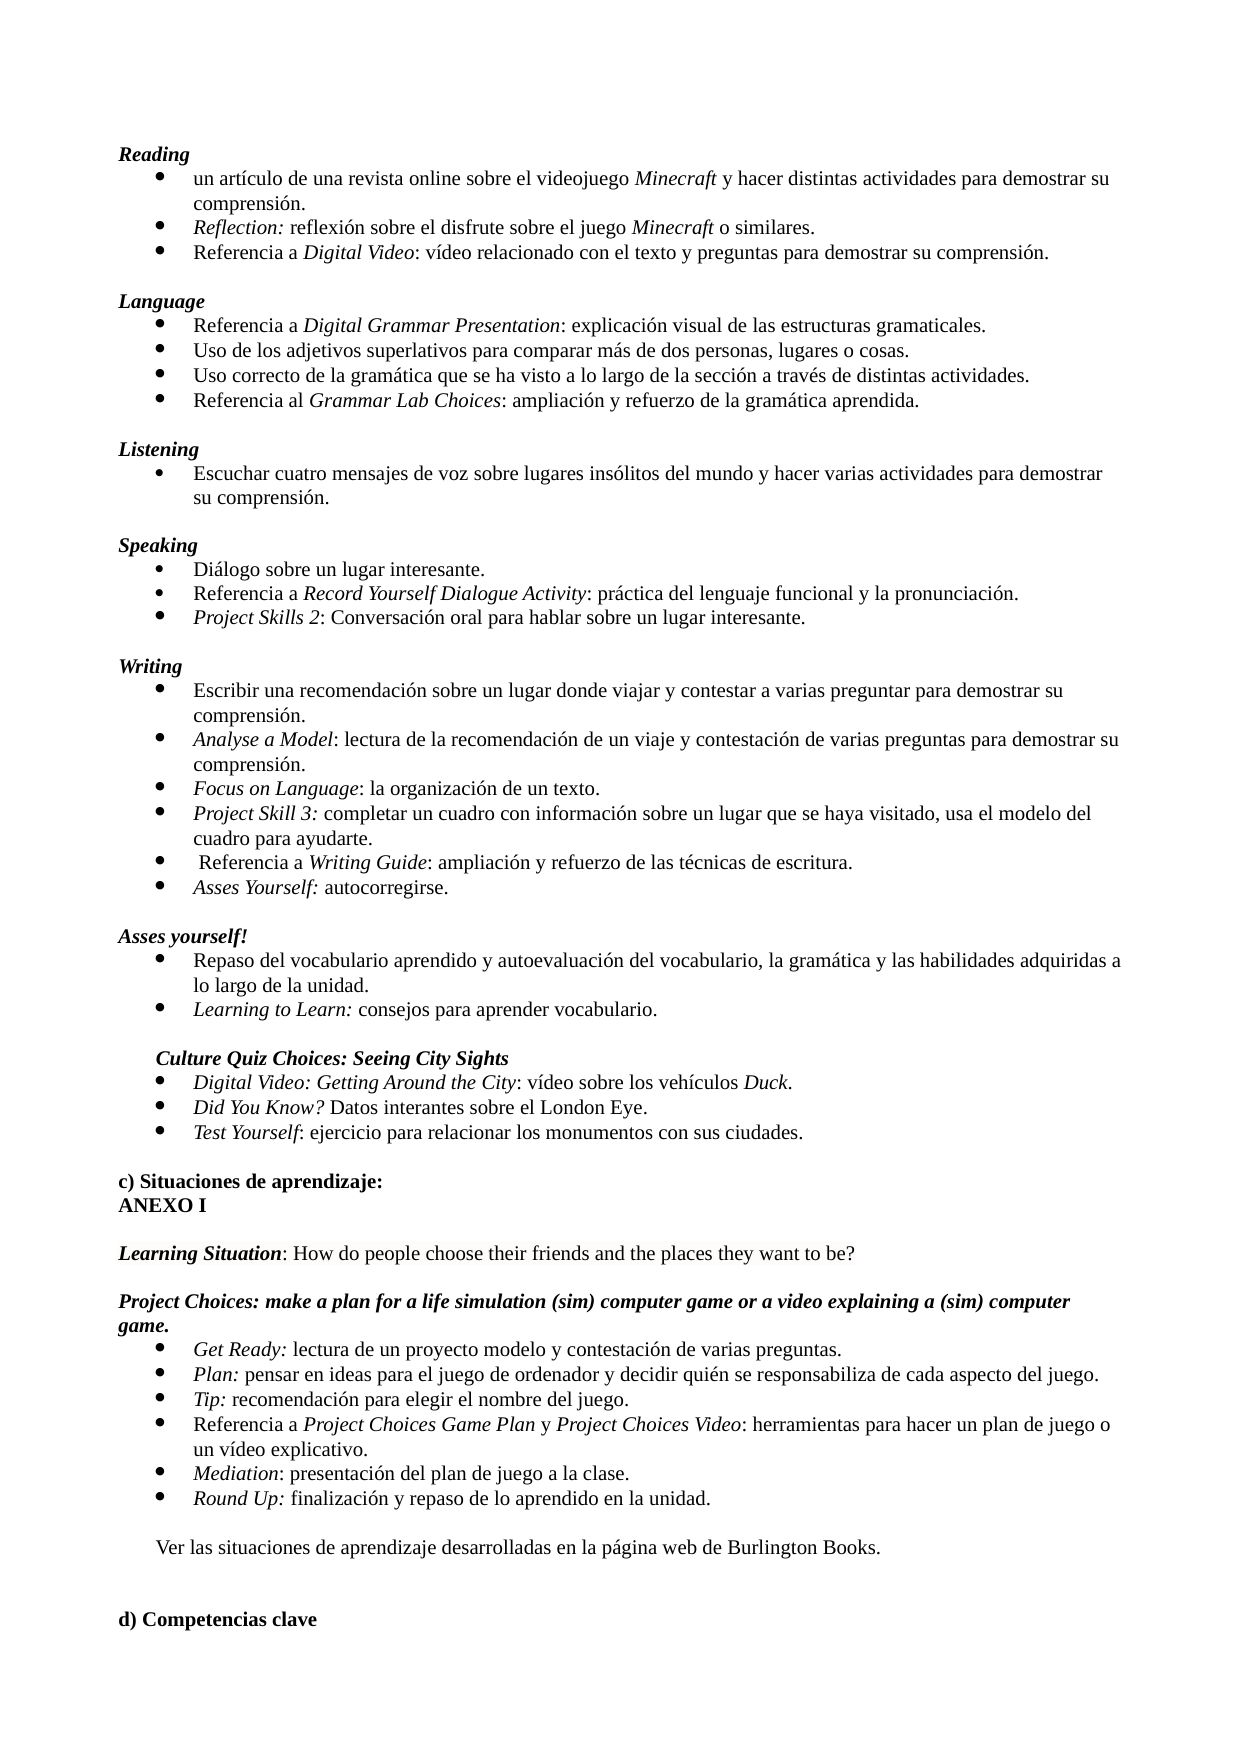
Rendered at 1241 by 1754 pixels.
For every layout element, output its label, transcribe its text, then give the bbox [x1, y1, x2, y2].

list Learning to Learn: consejos para aprender vocabulario. [156, 997, 1122, 1022]
list Analyse a Model: lectura de la recomendación de un viaje y contestación de varias preguntas para demostrar su comprensión. [156, 727, 1122, 776]
text Culture Quiz Choices: Seeing City Sights [156, 1046, 1122, 1070]
list Referencia a Digital Video: vídeo relacionado con el texto y preguntas para demostrar su comprensión. [156, 240, 1122, 265]
subtitle Learning Situation: How do people choose their friends and the places they want to be? [118, 1241, 1122, 1265]
list Did You Know? Datos interantes sobre el London Eye. [156, 1095, 1122, 1120]
list Referencia a Record Yourself Dialogue Activity: práctica del lenguaje funcional y la pronunciación. [156, 581, 1122, 605]
subtitle Escuchar cuatro mensajes de voz sobre lugares insólitos del mundo y hacer varias actividades para demostrar su comprensión. [156, 461, 1122, 509]
text Language [118, 289, 1122, 313]
list Reflection: reflexión sobre el disfrute sobre el juego Minecraft o similares. [156, 215, 1122, 240]
list Digital Video: Getting Around the City: vídeo sobre los vehículos Duck. [156, 1070, 1122, 1095]
list Asses Yourself: autocorregirse. [156, 875, 1122, 900]
list Project Skills 2: Conversación oral para hablar sobre un lugar interesante. [156, 605, 1122, 630]
list Repaso del vocabulario aprendido y autoevaluación del vocabulario, la gramática y las habilidades adquiridas a lo largo de la unidad. [156, 948, 1122, 997]
list Test Yourself: ejercicio para relacionar los monumentos con sus ciudades. [156, 1120, 1122, 1144]
list Plan: pensar en ideas para el juego de ordenador y decidir quién se responsabiliza de cada aspecto del juego. [156, 1362, 1122, 1387]
list Referencia a Digital Grammar Presentation: explicación visual de las estructuras gramaticales. [156, 313, 1122, 338]
text d) Competencias clave [118, 1607, 1122, 1631]
subtitle Diálogo sobre un lugar interesante. [156, 557, 1122, 581]
list Mediation: presentación del plan de juego a la clase. [156, 1461, 1122, 1486]
subtitle Reading [118, 142, 1122, 166]
subtitle Speaking [118, 533, 1122, 557]
list Project Skill 3: completar un cuadro con información sobre un lugar que se haya visitado, usa el modelo del cuadro para ayudarte. [156, 801, 1122, 850]
list Get Ready: lectura de un proyecto modelo y contestación de varias preguntas. [156, 1337, 1122, 1362]
text Writing [118, 654, 1122, 678]
list Focus on Language: la organización de un texto. [156, 776, 1122, 801]
list Escribir una recomendación sobre un lugar donde viajar y contestar a varias preguntar para demostrar su comprensión. [156, 678, 1122, 727]
list Uso correcto de la gramática que se ha visto a lo largo de la sección a través de distintas actividades. [156, 363, 1122, 388]
text c) Situaciones de aprendizaje: [118, 1169, 1122, 1193]
text Asses yourself! [118, 924, 1122, 948]
list Referencia al Grammar Lab Choices: ampliación y refuerzo de la gramática aprendida. [156, 388, 1122, 413]
list un artículo de una revista online sobre el videojuego Minecraft y hacer distintas actividades para demostrar su comprensión. [156, 166, 1122, 215]
list Round Up: finalización y repaso de lo aprendido en la unidad. [156, 1486, 1122, 1511]
list Uso de los adjetivos superlativos para comparar más de dos personas, lugares o cosas. [156, 338, 1122, 363]
list Tip: recomendación para elegir el nombre del juego. [156, 1387, 1122, 1412]
text Ver las situaciones de aprendizaje desarrolladas en la página web de Burlington Books. [155, 1534, 1122, 1559]
text Project Choices: make a plan for a life simulation (sim) computer game or a video explaining a (sim) computer game. [118, 1289, 1122, 1337]
list Referencia a Writing Guide: ampliación y refuerzo de las técnicas de escritura. [156, 850, 1122, 875]
list Referencia a Project Choices Game Plan y Project Choices Video: herramientas para hacer un plan de juego o un vídeo explicativo. [156, 1412, 1122, 1461]
text ANEXO I [118, 1193, 1122, 1217]
subtitle Listening [118, 437, 1122, 461]
